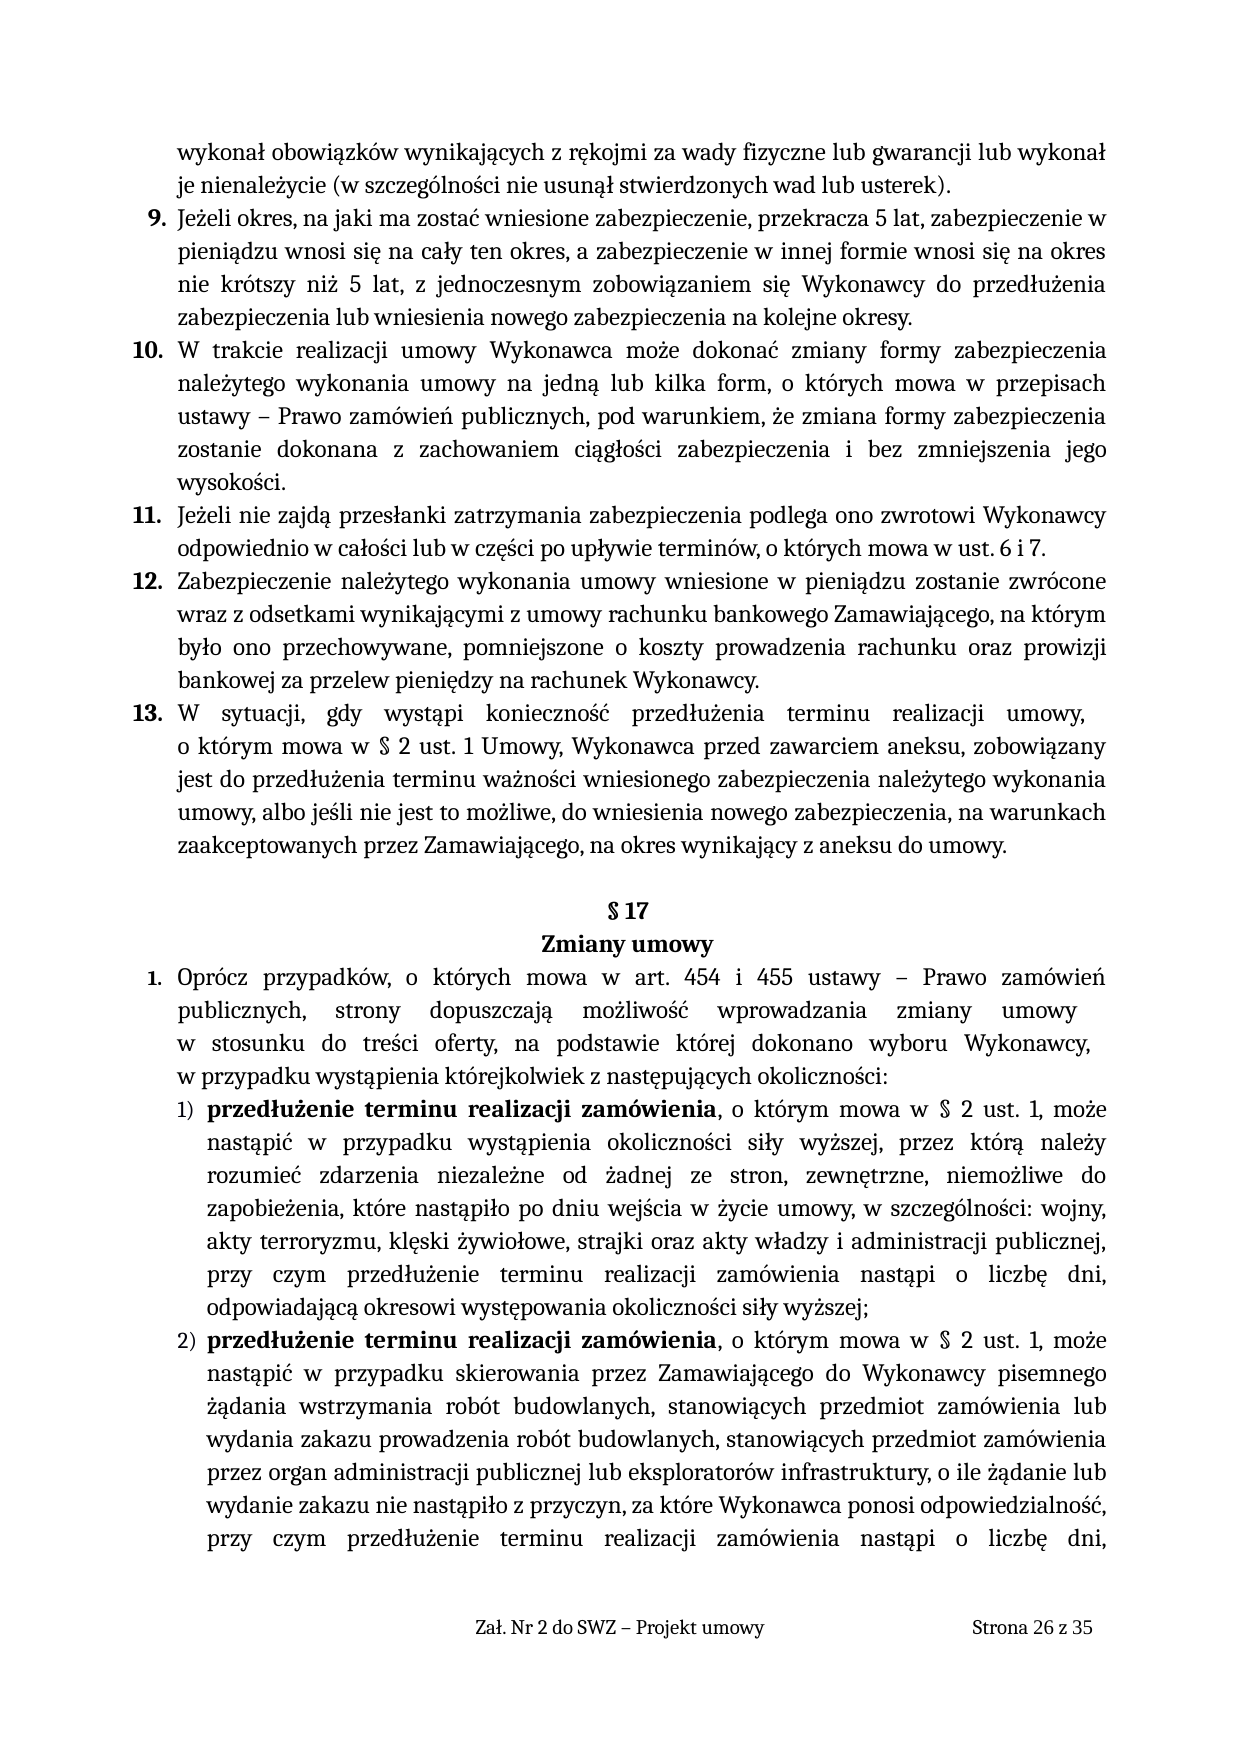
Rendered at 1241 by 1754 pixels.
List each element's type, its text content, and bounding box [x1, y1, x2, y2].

list W trakcie realizacji umowy Wykonawca może dokonać zmiany formy zabezpieczenia należytego wykonania umowy na jedną lub kilka form, o których mowa w przepisach ustawy – Prawo zamówień publicznych, pod warunkiem, że zmiana formy zabezpieczenia zostanie dokonana z zachowaniem ciągłości zabezpieczenia i bez zmniejszenia jego wysokości. [133, 336, 1107, 496]
text § 17 [148, 897, 1107, 926]
list wykonał obowiązków wynikających z rękojmi za wady fizyczne lub gwarancji lub wykonał je nienależycie (w szczególności nie usunął stwierdzonych wad lub usterek). [148, 137, 1107, 199]
list Zabezpieczenie należytego wykonania umowy wniesione w pieniądzu zostanie zwrócone wraz z odsetkami wynikającymi z umowy rachunku bankowego Zamawiającego, na którym było ono przechowywane, pomniejszone o koszty prowadzenia rachunku oraz prowizji bankowej za przelew pieniędzy na rachunek Wykonawcy. [133, 567, 1107, 694]
list Oprócz przypadków, o których mowa w art. 454 i 455 ustawy – Prawo zamówień publicznych, strony dopuszczają możliwość wprowadzania zmiany umowy w stosunku do treści oferty, na podstawie której dokonano wyboru Wykonawcy, w przypadku wystąpienia którejkolwiek z następujących okoliczności: [148, 963, 1107, 1091]
list Jeżeli nie zajdą przesłanki zatrzymania zabezpieczenia podlega ono zwrotowi Wykonawcy odpowiednio w całości lub w części po upływie terminów, o których mowa w ust. 6 i 7. [133, 501, 1107, 562]
list przedłużenie terminu realizacji zamówienia, o którym mowa w § 2 ust. 1, może nastąpić w przypadku wystąpienia okoliczności siły wyższej, przez którą należy rozumieć zdarzenia niezależne od żadnej ze stron, zewnętrzne, niemożliwe do zapobieżenia, które nastąpiło po dniu wejścia w życie umowy, w szczególności: wojny, akty terroryzmu, klęski żywiołowe, strajki oraz akty władzy i administracji publicznej, przy czym przedłużenie terminu realizacji zamówienia nastąpi o liczbę dni, odpowiadającą okresowi występowania okoliczności siły wyższej; [177, 1095, 1107, 1322]
list Jeżeli okres, na jaki ma zostać wniesione zabezpieczenie, przekracza 5 lat, zabezpieczenie w pieniądzu wnosi się na cały ten okres, a zabezpieczenie w innej formie wnosi się na okres nie krótszy niż 5 lat, z jednoczesnym zobowiązaniem się Wykonawcy do przedłużenia zabezpieczenia lub wniesienia nowego zabezpieczenia na kolejne okresy. [148, 203, 1107, 331]
text Zmiany umowy [148, 930, 1107, 959]
list przedłużenie terminu realizacji zamówienia, o którym mowa w § 2 ust. 1, może nastąpić w przypadku skierowania przez Zamawiającego do Wykonawcy pisemnego żądania wstrzymania robót budowlanych, stanowiących przedmiot zamówienia lub wydania zakazu prowadzenia robót budowlanych, stanowiących przedmiot zamówienia przez organ administracji publicznej lub eksploratorów infrastruktury, o ile żądanie lub wydanie zakazu nie nastąpiło z przyczyn, za które Wykonawca ponosi odpowiedzialność, przy czym przedłużenie terminu realizacji zamówienia nastąpi o liczbę dni, [177, 1326, 1107, 1553]
list W sytuacji, gdy wystąpi konieczność przedłużenia terminu realizacji umowy, o którym mowa w § 2 ust. 1 Umowy, Wykonawca przed zawarciem aneksu, zobowiązany jest do przedłużenia terminu ważności wniesionego zabezpieczenia należytego wykonania umowy, albo jeśli nie jest to możliwe, do wniesienia nowego zabezpieczenia, na warunkach zaakceptowanych przez Zamawiającego, na okres wynikający z aneksu do umowy. [133, 699, 1107, 860]
